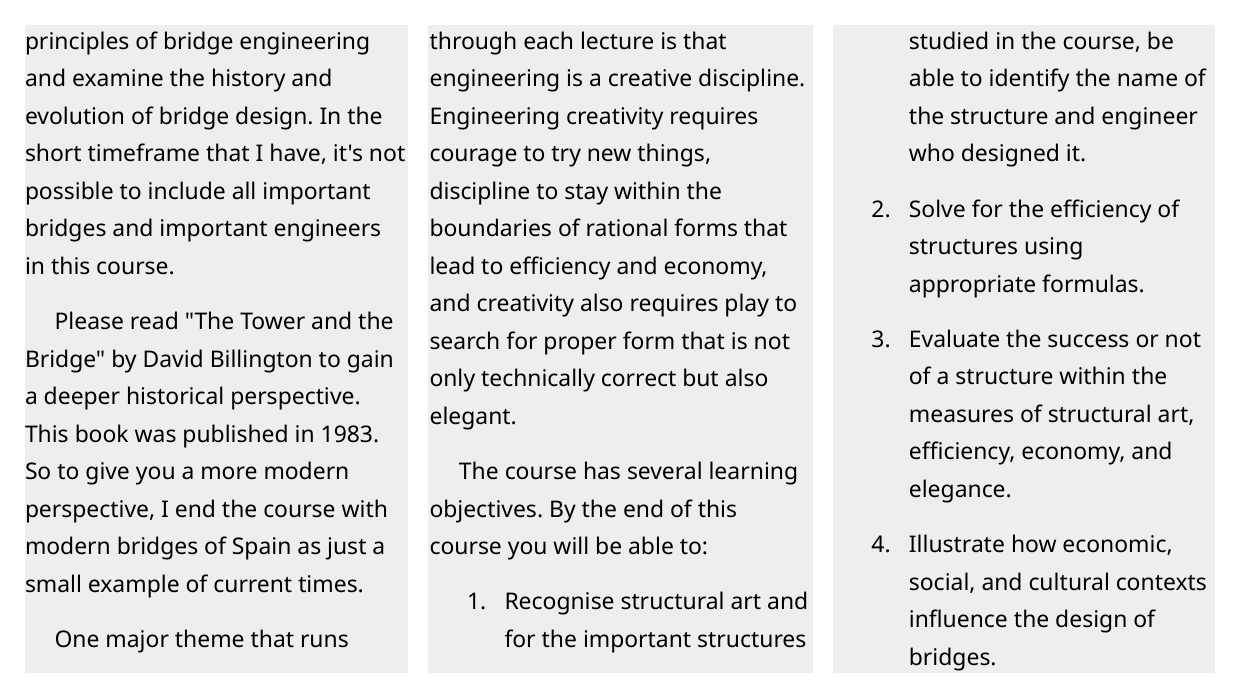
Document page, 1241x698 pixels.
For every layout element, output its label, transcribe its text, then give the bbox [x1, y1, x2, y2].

text Please read "The Tower and the Bridge" by David Billington to gain a deeper historical perspective. This book was published in 1983. So to give you a more modern perspective, I end the course with modern bridges of Spain as just a small example of current times. [25, 305, 406, 599]
list Illustrate how economic, social, and cultural contexts influence the design of bridges. [871, 528, 1215, 672]
list Solve for the efficiency of structures using appropriate formulas. [871, 192, 1215, 299]
text principles of bridge engineering and examine the history and evolution of bridge design. In the short timeframe that I have, it's not possible to include all important bridges and important engineers in this course. [25, 25, 406, 281]
text The course has several learning objectives. By the end of this course you will be able to: [429, 455, 811, 561]
list studied in the course, be able to identify the name of the structure and engineer who designed it. [871, 25, 1215, 168]
text One major theme that runs [25, 623, 406, 654]
list Recognise structural art and for the important structures [467, 585, 811, 654]
list Evaluate the success or not of a structure within the measures of structural art, efficiency, economy, and elegance. [871, 323, 1215, 504]
text through each lecture is that engineering is a creative discipline. Engineering creativity requires courage to try new things, discipline to stay within the boundaries of rational forms that lead to efficiency and economy, and creativity also requires play to search for proper form that is not only technically correct but also elegant. [429, 25, 811, 431]
